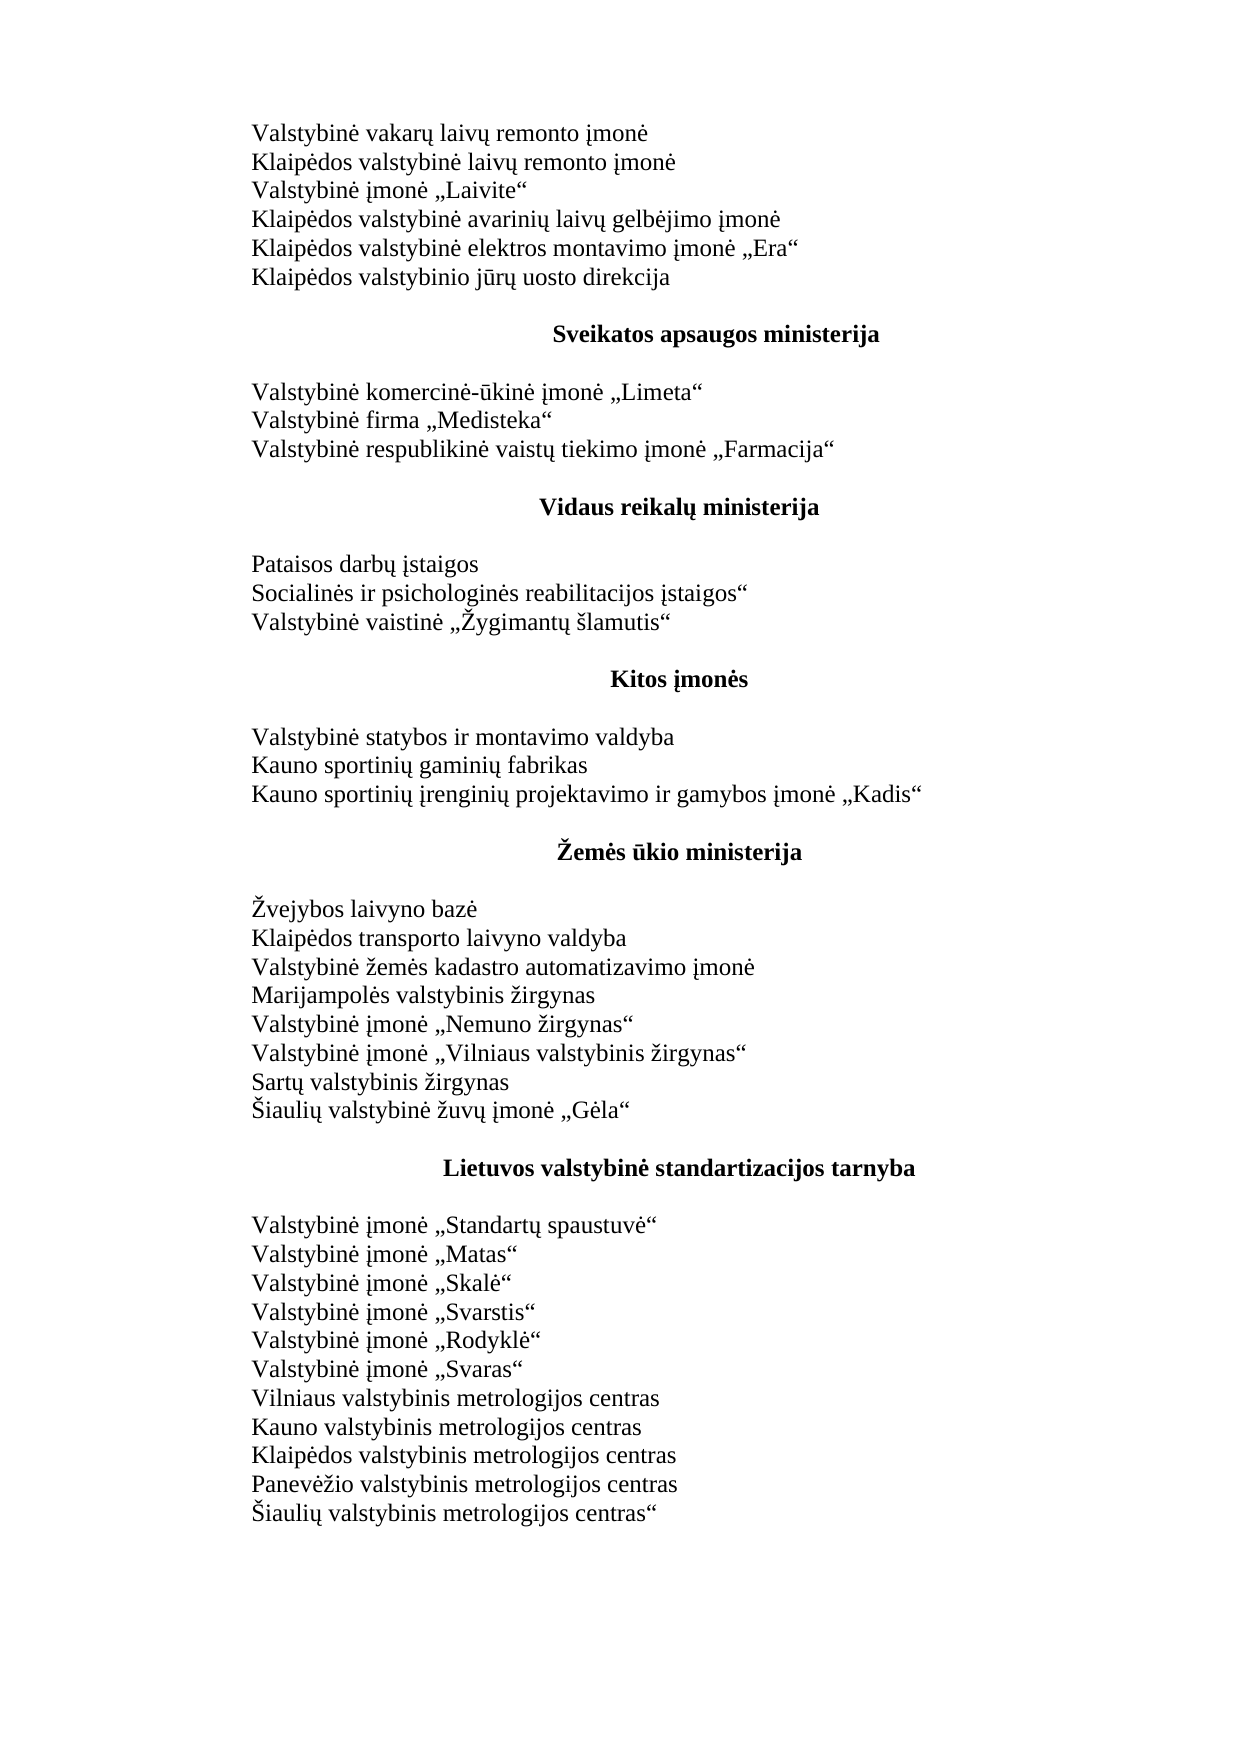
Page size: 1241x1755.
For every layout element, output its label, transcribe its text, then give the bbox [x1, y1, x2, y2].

text Valstybinė įmonė „Standartų spaustuvė“ [177, 1211, 1181, 1239]
text Žemės ūkio ministerija [177, 837, 1181, 866]
text Valstybinė žemės kadastro automatizavimo įmonė [177, 952, 1181, 981]
text Kauno sportinių gaminių fabrikas [177, 751, 1181, 779]
text Šiaulių valstybinė žuvų įmonė „Gėla“ [177, 1096, 1181, 1124]
text Valstybinė įmonė „Svarstis“ [177, 1297, 1181, 1326]
text Kitos įmonės [177, 664, 1181, 693]
text Valstybinė įmonė „Laivite“ [177, 176, 1181, 204]
text Valstybinė vakarų laivų remonto įmonė [177, 118, 1181, 147]
text Klaipėdos valstybinė elektros montavimo įmonė „Era“ [177, 233, 1181, 262]
text Marijampolės valstybinis žirgynas [177, 981, 1181, 1009]
text Sveikatos apsaugos ministerija [177, 319, 1181, 348]
text Lietuvos valstybinė standartizacijos tarnyba [177, 1153, 1181, 1182]
text Vidaus reikalų ministerija [177, 492, 1181, 521]
text Kauno valstybinis metrologijos centras [177, 1412, 1181, 1441]
text Vilniaus valstybinis metrologijos centras [177, 1383, 1181, 1412]
text Valstybinė firma „Medisteka“ [177, 406, 1181, 434]
text Valstybinė įmonė „Svaras“ [177, 1354, 1181, 1383]
text Valstybinė įmonė „Rodyklė“ [177, 1326, 1181, 1354]
text Pataisos darbų įstaigos [177, 549, 1181, 578]
text Klaipėdos transporto laivyno valdyba [177, 923, 1181, 952]
text Klaipėdos valstybinė laivų remonto įmonė [177, 147, 1181, 176]
text Valstybinė statybos ir montavimo valdyba [177, 722, 1181, 751]
text Valstybinė įmonė „Vilniaus valstybinis žirgynas“ [177, 1038, 1181, 1067]
text Klaipėdos valstybinio jūrų uosto direkcija [177, 262, 1181, 291]
text Valstybinė komercinė-ūkinė įmonė „Limeta“ [177, 377, 1181, 406]
text Valstybinė įmonė „Nemuno žirgynas“ [177, 1009, 1181, 1038]
text Valstybinė vaistinė „Žygimantų šlamutis“ [177, 607, 1181, 636]
text Panevėžio valstybinis metrologijos centras [177, 1469, 1181, 1498]
text Valstybinė įmonė „Matas“ [177, 1239, 1181, 1268]
text Valstybinė respublikinė vaistų tiekimo įmonė „Farmacija“ [177, 434, 1181, 463]
text Socialinės ir psichologinės reabilitacijos įstaigos“ [177, 578, 1181, 607]
text Kauno sportinių įrenginių projektavimo ir gamybos įmonė „Kadis“ [177, 779, 1181, 808]
text Klaipėdos valstybinė avarinių laivų gelbėjimo įmonė [177, 204, 1181, 233]
text Šiaulių valstybinis metrologijos centras“ [177, 1498, 1181, 1527]
text Klaipėdos valstybinis metrologijos centras [177, 1441, 1181, 1469]
text Sartų valstybinis žirgynas [177, 1067, 1181, 1096]
text Valstybinė įmonė „Skalė“ [177, 1268, 1181, 1297]
text Žvejybos laivyno bazė [177, 894, 1181, 923]
